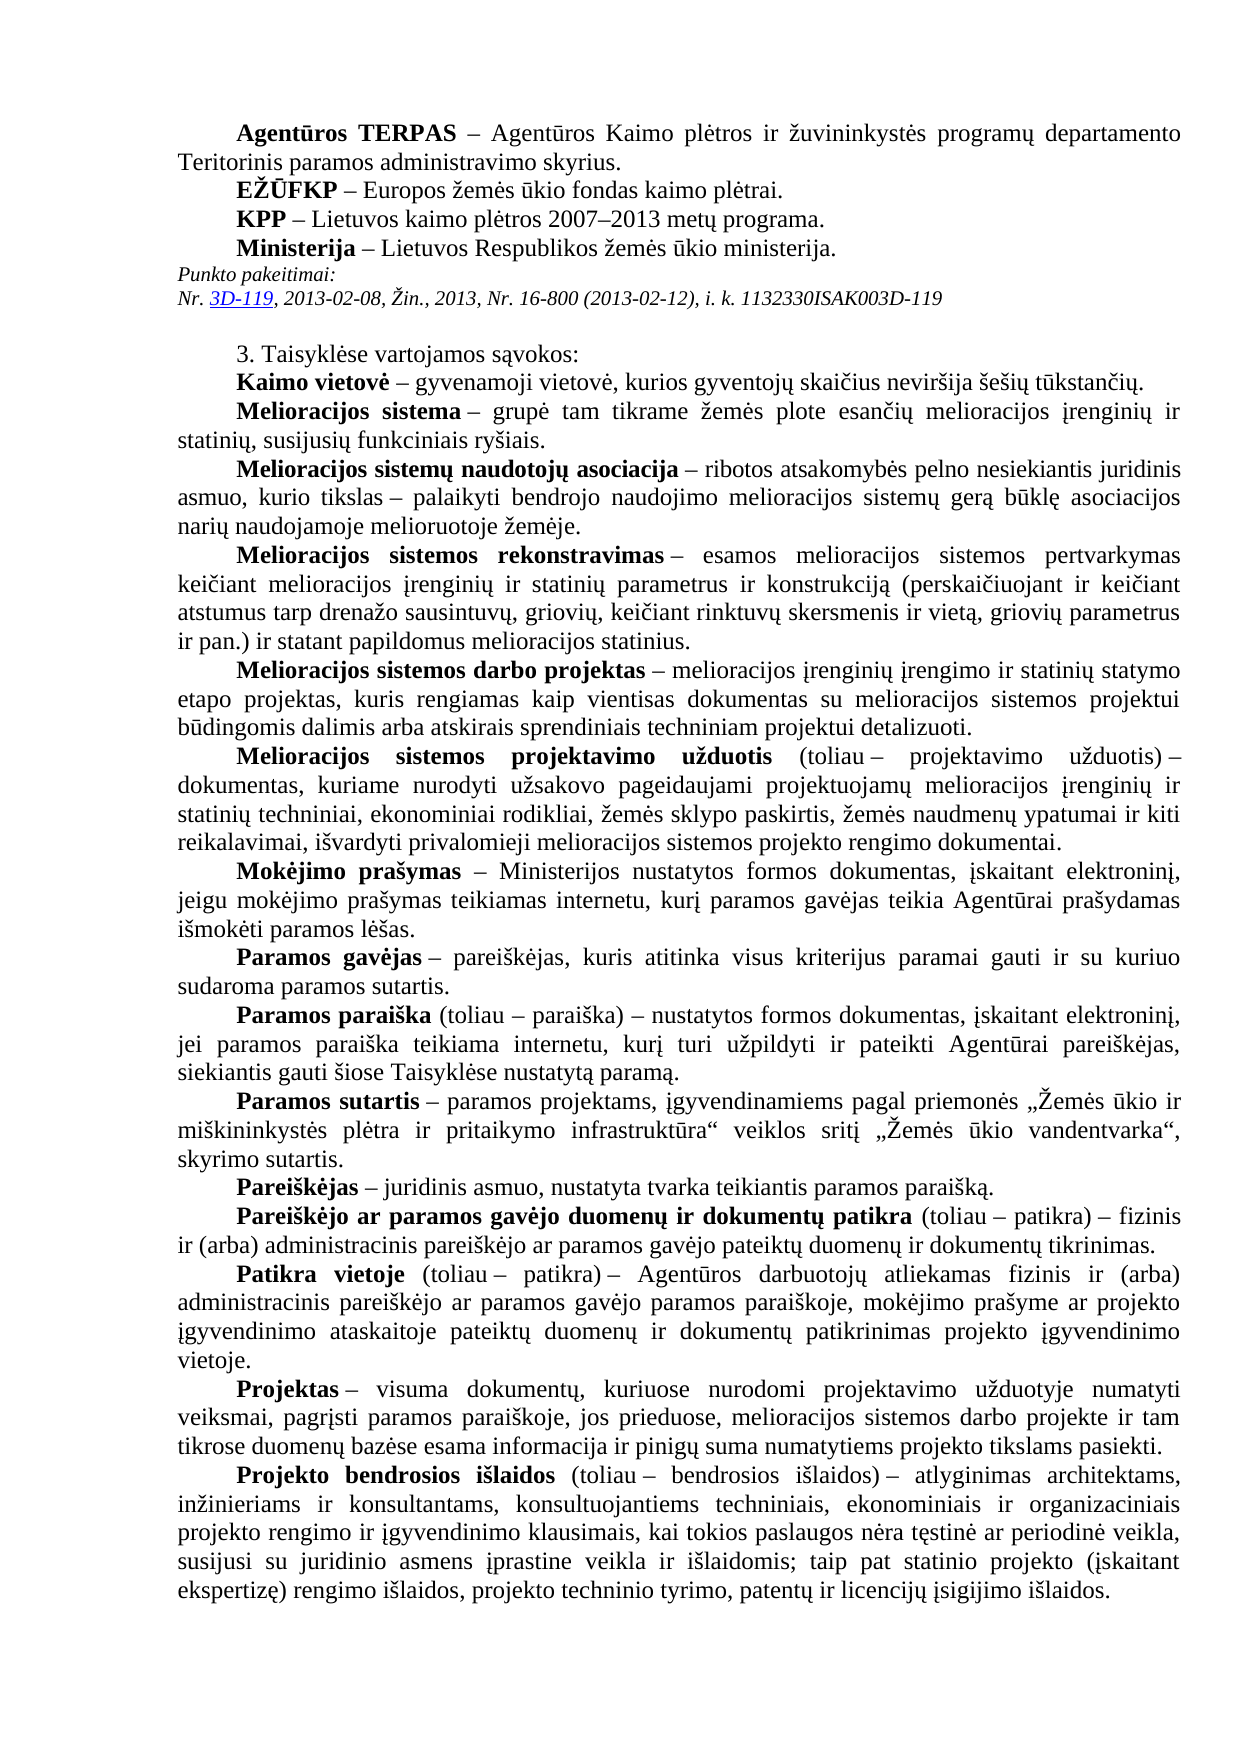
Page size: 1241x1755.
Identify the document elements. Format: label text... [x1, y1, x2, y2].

text Projekto bendrosios išlaidos (toliau – bendrosios išlaidos) – atlyginimas architektams, inžinieriams ir konsultantams, konsultuojantiems techniniais, ekonominiais ir organizaciniais projekto rengimo ir įgyvendinimo klausimais, kai tokios paslaugos nėra tęstinė ar periodinė veikla, susijusi su juridinio asmens įprastine veikla ir išlaidomis; taip pat statinio projekto (įskaitant ekspertizę) rengimo išlaidos, projekto techninio tyrimo, patentų ir licencijų įsigijimo išlaidos. [177, 1460, 1181, 1604]
text Paramos sutartis – paramos projektams, įgyvendinamiems pagal priemonės „Žemės ūkio ir miškininkystės plėtra ir pritaikymo infrastruktūra“ veiklos sritį „Žemės ūkio vandentvarka“, skyrimo sutartis. [177, 1086, 1181, 1172]
text KPP – Lietuvos kaimo plėtros 2007–2013 metų programa. [177, 204, 1181, 233]
text Melioracijos sistemų naudotojų asociacija – ribotos atsakomybės pelno nesiekiantis juridinis asmuo, kurio tikslas – palaikyti bendrojo naudojimo melioracijos sistemų gerą būklę asociacijos narių naudojamoje melioruotoje žemėje. [177, 454, 1181, 540]
text Mokėjimo prašymas – Ministerijos nustatytos formos dokumentas, įskaitant elektroninį, jeigu mokėjimo prašymas teikiamas internetu, kurį paramos gavėjas teikia Agentūrai prašydamas išmokėti paramos lėšas. [177, 856, 1181, 942]
text Melioracijos sistema – grupė tam tikrame žemės plote esančių melioracijos įrenginių ir statinių, susijusių funkciniais ryšiais. [177, 396, 1181, 454]
text Melioracijos sistemos rekonstravimas – esamos melioracijos sistemos pertvarkymas keičiant melioracijos įrenginių ir statinių parametrus ir konstrukciją (perskaičiuojant ir keičiant atstumus tarp drenažo sausintuvų, griovių, keičiant rinktuvų skersmenis ir vietą, griovių parametrus ir pan.) ir statant papildomus melioracijos statinius. [177, 540, 1181, 655]
text Ministerija – Lietuvos Respublikos žemės ūkio ministerija. [177, 233, 1181, 262]
text Pareiškėjo ar paramos gavėjo duomenų ir dokumentų patikra (toliau – patikra) – fizinis ir (arba) administracinis pareiškėjo ar paramos gavėjo pateiktų duomenų ir dokumentų tikrinimas. [177, 1201, 1181, 1259]
text Melioracijos sistemos projektavimo užduotis (toliau – projektavimo užduotis) – dokumentas, kuriame nurodyti užsakovo pageidaujami projektuojamų melioracijos įrenginių ir statinių techniniai, ekonominiai rodikliai, žemės sklypo paskirtis, žemės naudmenų ypatumai ir kiti reikalavimai, išvardyti privalomieji melioracijos sistemos projekto rengimo dokumentai. [177, 741, 1181, 856]
text Kaimo vietovė – gyvenamoji vietovė, kurios gyventojų skaičius neviršija šešių tūkstančių. [177, 367, 1181, 396]
text Punkto pakeitimai: [177, 262, 1181, 286]
text Patikra vietoje (toliau – patikra) – Agentūros darbuotojų atliekamas fizinis ir (arba) administracinis pareiškėjo ar paramos gavėjo paramos paraiškoje, mokėjimo prašyme ar projekto įgyvendinimo ataskaitoje pateiktų duomenų ir dokumentų patikrinimas projekto įgyvendinimo vietoje. [177, 1259, 1181, 1374]
text Paramos paraiška (toliau – paraiška) – nustatytos formos dokumentas, įskaitant elektroninį, jei paramos paraiška teikiama internetu, kurį turi užpildyti ir pateikti Agentūrai pareiškėjas, siekiantis gauti šiose Taisyklėse nustatytą paramą. [177, 1000, 1181, 1086]
text Nr. 3D-119, 2013-02-08, Žin., 2013, Nr. 16-800 (2013-02-12), i. k. 1132330ISAK003D-119 [177, 286, 1181, 310]
text EŽŪFKP – Europos žemės ūkio fondas kaimo plėtrai. [177, 176, 1181, 204]
text 3. Taisyklėse vartojamos sąvokos: [177, 339, 1181, 367]
text Pareiškėjas – juridinis asmuo, nustatyta tvarka teikiantis paramos paraišką. [177, 1172, 1181, 1201]
text Paramos gavėjas – pareiškėjas, kuris atitinka visus kriterijus paramai gauti ir su kuriuo sudaroma paramos sutartis. [177, 942, 1181, 1000]
text Projektas – visuma dokumentų, kuriuose nurodomi projektavimo užduotyje numatyti veiksmai, pagrįsti paramos paraiškoje, jos prieduose, melioracijos sistemos darbo projekte ir tam tikrose duomenų bazėse esama informacija ir pinigų suma numatytiems projekto tikslams pasiekti. [177, 1374, 1181, 1460]
text Agentūros TERPAS – Agentūros Kaimo plėtros ir žuvininkystės programų departamento Teritorinis paramos administravimo skyrius. [177, 118, 1181, 176]
text Melioracijos sistemos darbo projektas – melioracijos įrenginių įrengimo ir statinių statymo etapo projektas, kuris rengiamas kaip vientisas dokumentas su melioracijos sistemos projektui būdingomis dalimis arba atskirais sprendiniais techniniam projektui detalizuoti. [177, 655, 1181, 741]
